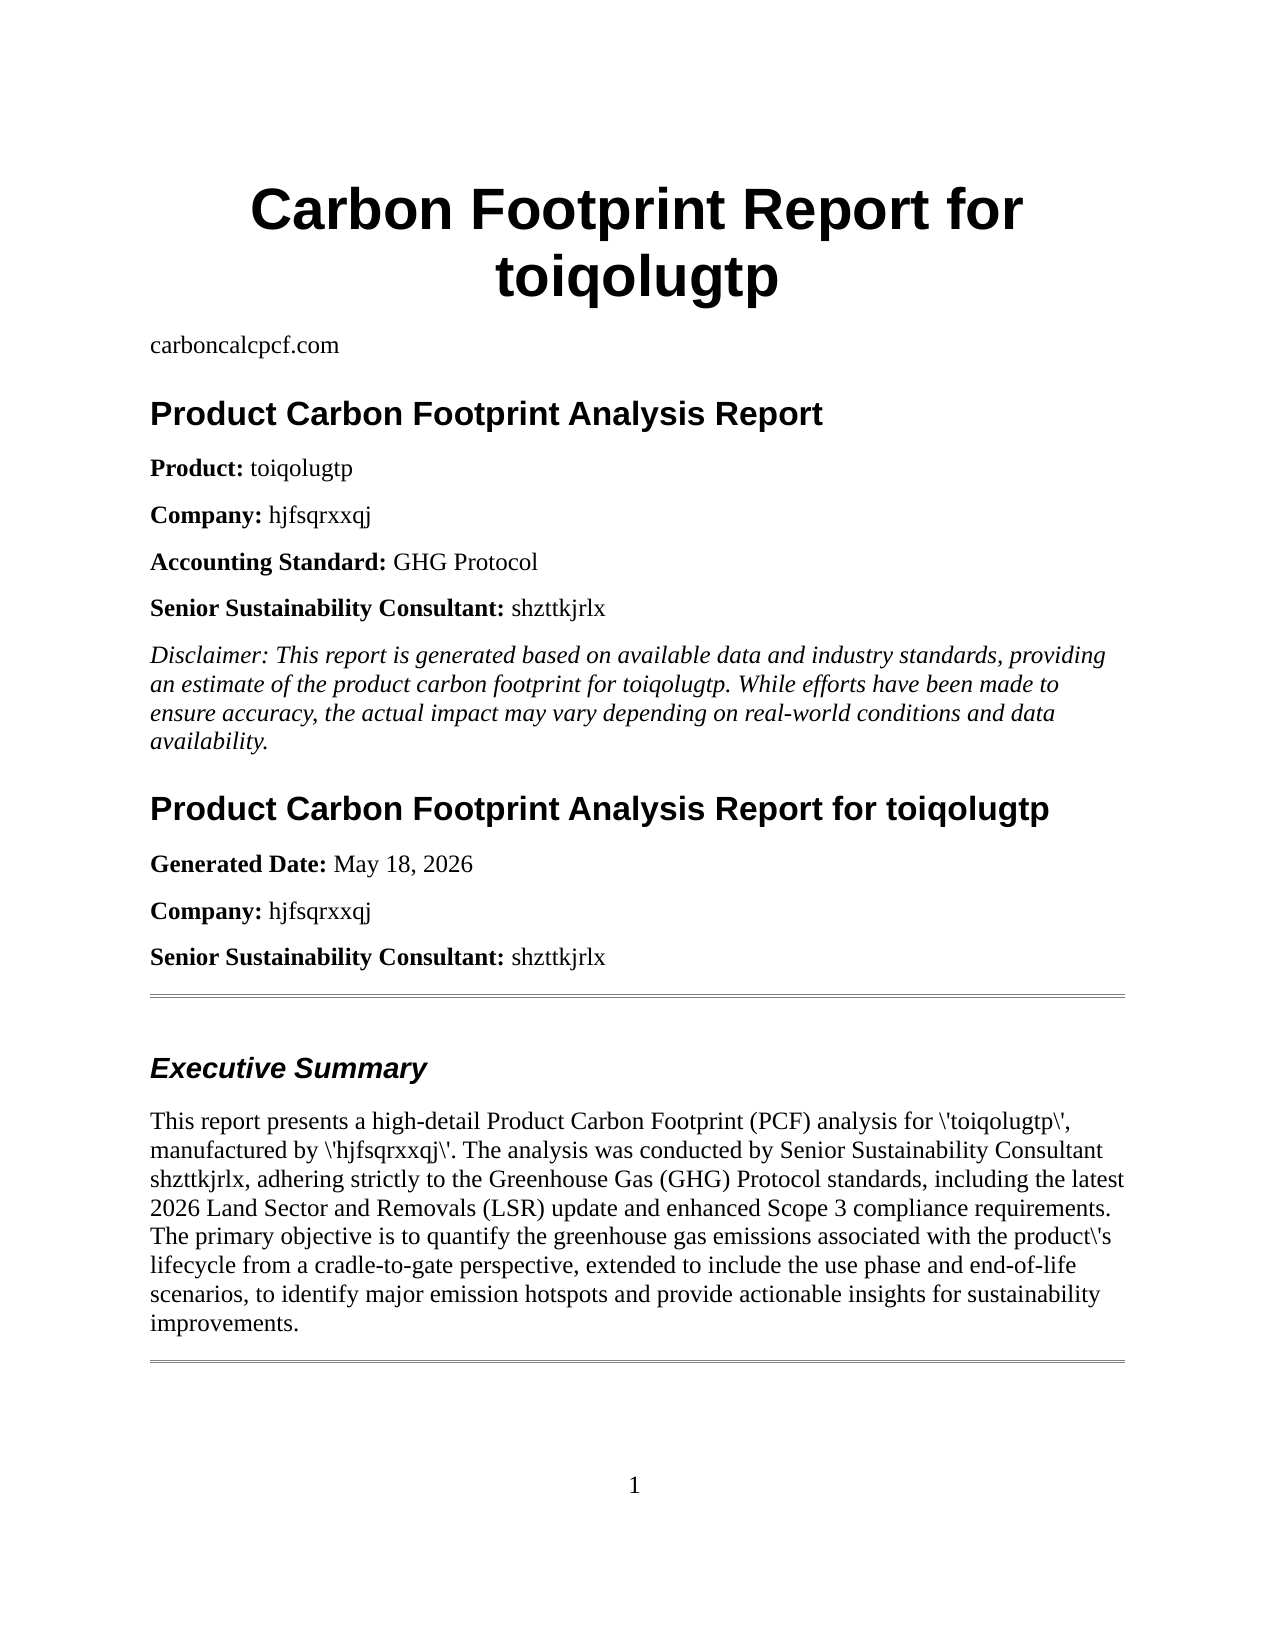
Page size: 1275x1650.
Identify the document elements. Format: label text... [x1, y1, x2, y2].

subtitle Executive Summary [150, 1051, 1125, 1085]
text Senior Sustainability Consultant: shzttkjrlx [150, 942, 1125, 971]
text Company: hjfsqrxxqj [150, 896, 1125, 924]
subtitle Product Carbon Footprint Analysis Report for toiqolugtp [150, 789, 1125, 828]
text Generated Date: May 18, 2026 [150, 849, 1125, 878]
text Company: hjfsqrxxqj [150, 500, 1125, 529]
text carboncalcpcf.com [150, 331, 1125, 359]
text Product: toiqolugtp [150, 453, 1125, 482]
subtitle Product Carbon Footprint Analysis Report [150, 393, 1125, 432]
text Disclaimer: This report is generated based on available data and industry standards, providing an estimate of the product carbon footprint for toiqolugtp. While efforts have been made to ensure accuracy, the actual impact may vary depending on real-world conditions and data availability. [150, 640, 1125, 755]
text Senior Sustainability Consultant: shzttkjrlx [150, 593, 1125, 622]
text Accounting Standard: GHG Protocol [150, 547, 1125, 576]
text This report presents a high-detail Product Carbon Footprint (PCF) analysis for \'toiqolugtp\', manufactured by \'hjfsqrxxqj\'. The analysis was conducted by Senior Sustainability Consultant shzttkjrlx, adhering strictly to the Greenhouse Gas (GHG) Protocol standards, including the latest 2026 Land Sector and Removals (LSR) update and enhanced Scope 3 compliance requirements. The primary objective is to quantify the greenhouse gas emissions associated with the product\'s lifecycle from a cradle-to-gate perspective, extended to include the use phase and end-of-life scenarios, to identify major emission hotspots and provide actionable insights for sustainability improvements. [150, 1106, 1125, 1336]
title Carbon Footprint Report for toiqolugtp [150, 175, 1125, 309]
